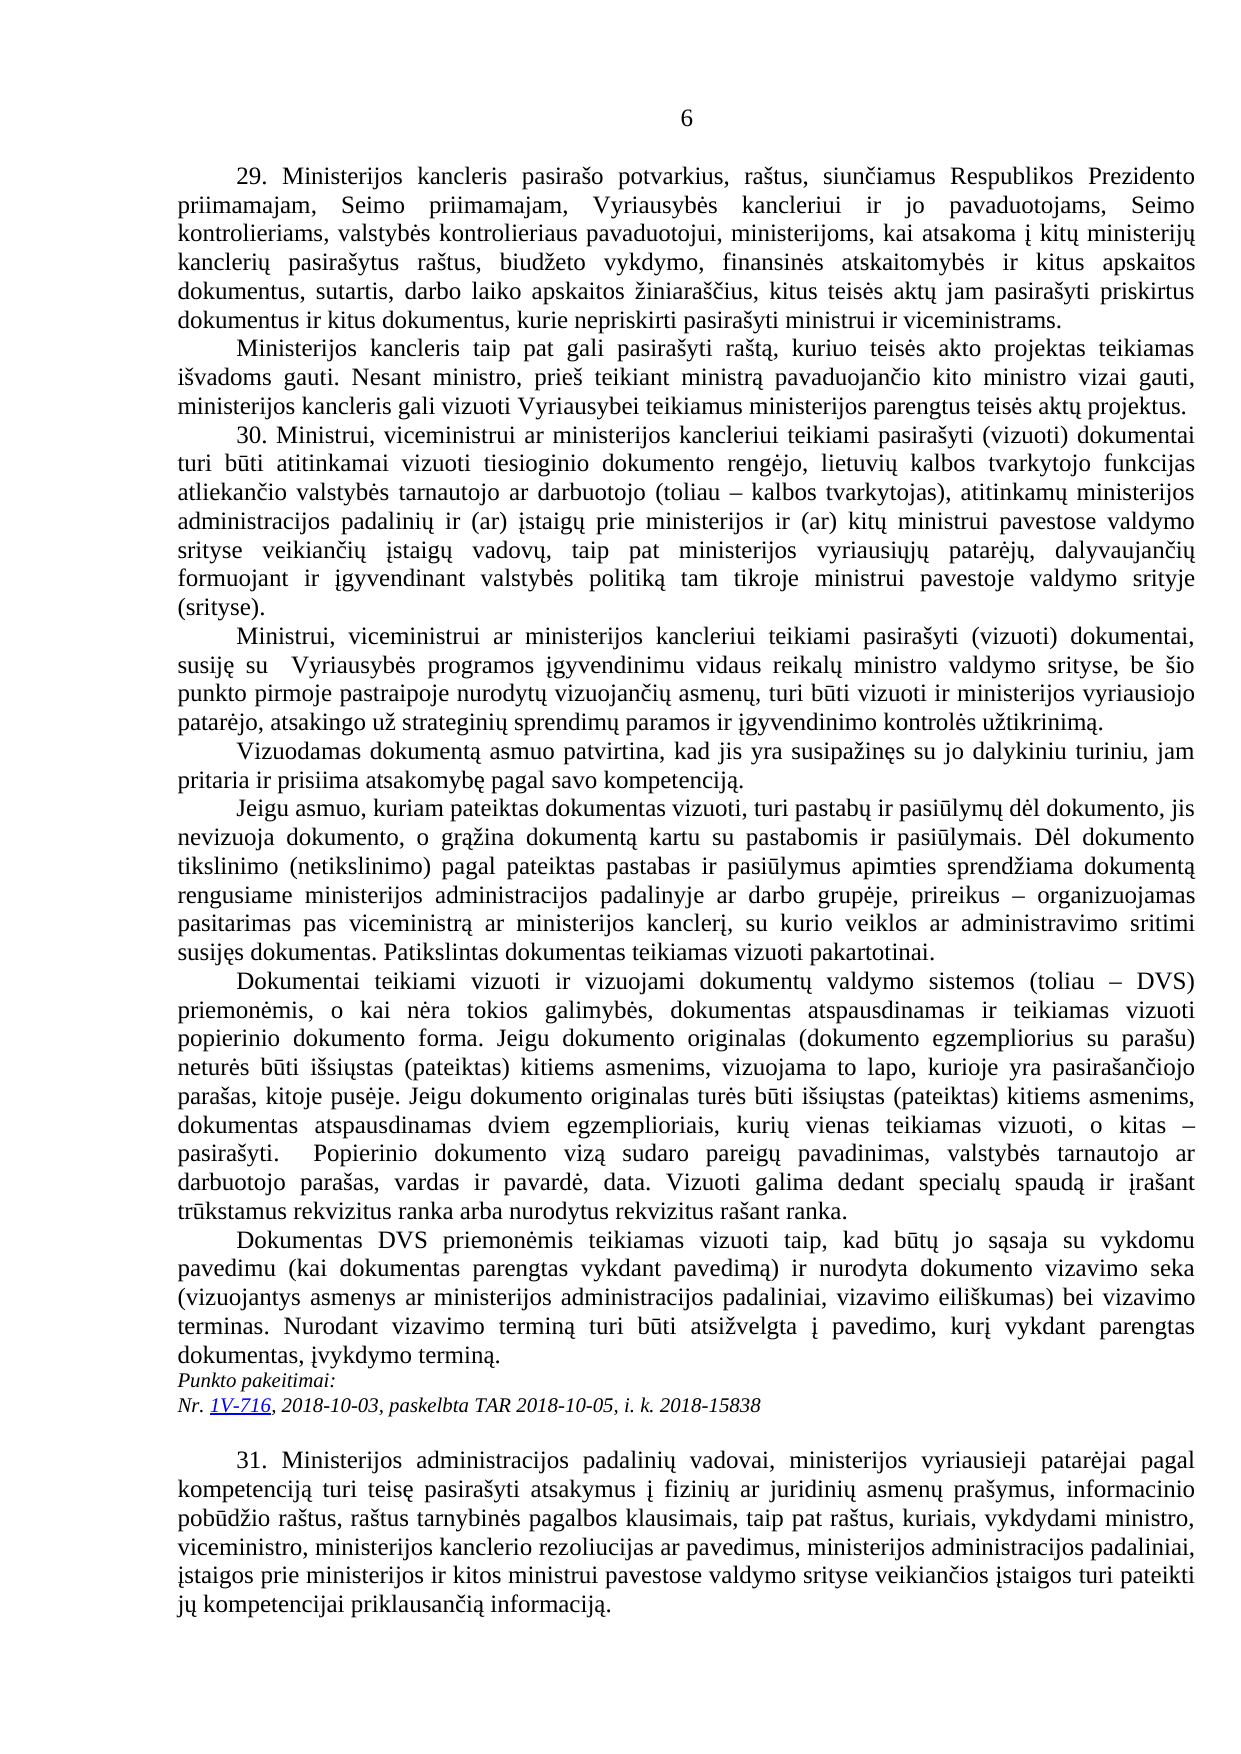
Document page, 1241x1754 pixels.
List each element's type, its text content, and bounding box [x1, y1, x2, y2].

text Dokumentai teikiami vizuoti ir vizuojami dokumentų valdymo sistemos (toliau – DVS) priemonėmis, o kai nėra tokios galimybės, dokumentas atspausdinamas ir teikiamas vizuoti popierinio dokumento forma. Jeigu dokumento originalas (dokumento egzempliorius su parašu) neturės būti išsiųstas (pateiktas) kitiems asmenims, vizuojama to lapo, kurioje yra pasirašančiojo parašas, kitoje pusėje. Jeigu dokumento originalas turės būti išsiųstas (pateiktas) kitiems asmenims, dokumentas atspausdinamas dviem egzemplioriais, kurių vienas teikiamas vizuoti, o kitas – pasirašyti. Popierinio dokumento vizą sudaro pareigų pavadinimas, valstybės tarnautojo ar darbuotojo parašas, vardas ir pavardė, data. Vizuoti galima dedant specialų spaudą ir įrašant trūkstamus rekvizitus ranka arba nurodytus rekvizitus rašant ranka. [177, 966, 1196, 1225]
text Punkto pakeitimai: [177, 1368, 1196, 1392]
text Ministrui, viceministrui ar ministerijos kancleriui teikiami pasirašyti (vizuoti) dokumentai, susiję su Vyriausybės programos įgyvendinimu vidaus reikalų ministro valdymo srityse, be šio punkto pirmoje pastraipoje nurodytų vizuojančių asmenų, turi būti vizuoti ir ministerijos vyriausiojo patarėjo, atsakingo už strateginių sprendimų paramos ir įgyvendinimo kontrolės užtikrinimą. [177, 621, 1196, 736]
text 31. Ministerijos administracijos padalinių vadovai, ministerijos vyriausieji patarėjai pagal kompetenciją turi teisę pasirašyti atsakymus į fizinių ar juridinių asmenų prašymus, informacinio pobūdžio raštus, raštus tarnybinės pagalbos klausimais, taip pat raštus, kuriais, vykdydami ministro, viceministro, ministerijos kanclerio rezoliucijas ar pavedimus, ministerijos administracijos padaliniai, įstaigos prie ministerijos ir kitos ministrui pavestose valdymo srityse veikiančios įstaigos turi pateikti jų kompetencijai priklausančią informaciją. [177, 1445, 1196, 1618]
text Nr. 1V-716, 2018-10-03, paskelbta TAR 2018-10-05, i. k. 2018-15838 [177, 1392, 1196, 1417]
text 29. Ministerijos kancleris pasirašo potvarkius, raštus, siunčiamus Respublikos Prezidento priimamajam, Seimo priimamajam, Vyriausybės kancleriui ir jo pavaduotojams, Seimo kontrolieriams, valstybės kontrolieriaus pavaduotojui, ministerijoms, kai atsakoma į kitų ministerijų kanclerių pasirašytus raštus, biudžeto vykdymo, finansinės atskaitomybės ir kitus apskaitos dokumentus, sutartis, darbo laiko apskaitos žiniaraščius, kitus teisės aktų jam pasirašyti priskirtus dokumentus ir kitus dokumentus, kurie nepriskirti pasirašyti ministrui ir viceministrams. [177, 161, 1196, 333]
text Dokumentas DVS priemonėmis teikiamas vizuoti taip, kad būtų jo sąsaja su vykdomu pavedimu (kai dokumentas parengtas vykdant pavedimą) ir nurodyta dokumento vizavimo seka (vizuojantys asmenys ar ministerijos administracijos padaliniai, vizavimo eiliškumas) bei vizavimo terminas. Nurodant vizavimo terminą turi būti atsižvelgta į pavedimo, kurį vykdant parengtas dokumentas, įvykdymo terminą. [177, 1225, 1196, 1368]
text 30. Ministrui, viceministrui ar ministerijos kancleriui teikiami pasirašyti (vizuoti) dokumentai turi būti atitinkamai vizuoti tiesioginio dokumento rengėjo, lietuvių kalbos tvarkytojo funkcijas atliekančio valstybės tarnautojo ar darbuotojo (toliau – kalbos tvarkytojas), atitinkamų ministerijos administracijos padalinių ir (ar) įstaigų prie ministerijos ir (ar) kitų ministrui pavestose valdymo srityse veikiančių įstaigų vadovų, taip pat ministerijos vyriausiųjų patarėjų, dalyvaujančių formuojant ir įgyvendinant valstybės politiką tam tikroje ministrui pavestoje valdymo srityje (srityse). [177, 420, 1196, 621]
text Ministerijos kancleris taip pat gali pasirašyti raštą, kuriuo teisės akto projektas teikiamas išvadoms gauti. Nesant ministro, prieš teikiant ministrą pavaduojančio kito ministro vizai gauti, ministerijos kancleris gali vizuoti Vyriausybei teikiamus ministerijos parengtus teisės aktų projektus. [177, 333, 1196, 420]
text Vizuodamas dokumentą asmuo patvirtina, kad jis yra susipažinęs su jo dalykiniu turiniu, jam pritaria ir prisiima atsakomybę pagal savo kompetenciją. [177, 736, 1196, 793]
text Jeigu asmuo, kuriam pateiktas dokumentas vizuoti, turi pastabų ir pasiūlymų dėl dokumento, jis nevizuoja dokumento, o grąžina dokumentą kartu su pastabomis ir pasiūlymais. Dėl dokumento tikslinimo (netikslinimo) pagal pateiktas pastabas ir pasiūlymus apimties sprendžiama dokumentą rengusiame ministerijos administracijos padalinyje ar darbo grupėje, prireikus ‒ organizuojamas pasitarimas pas viceministrą ar ministerijos kanclerį, su kurio veiklos ar administravimo sritimi susijęs dokumentas. Patikslintas dokumentas teikiamas vizuoti pakartotinai. [177, 793, 1196, 966]
